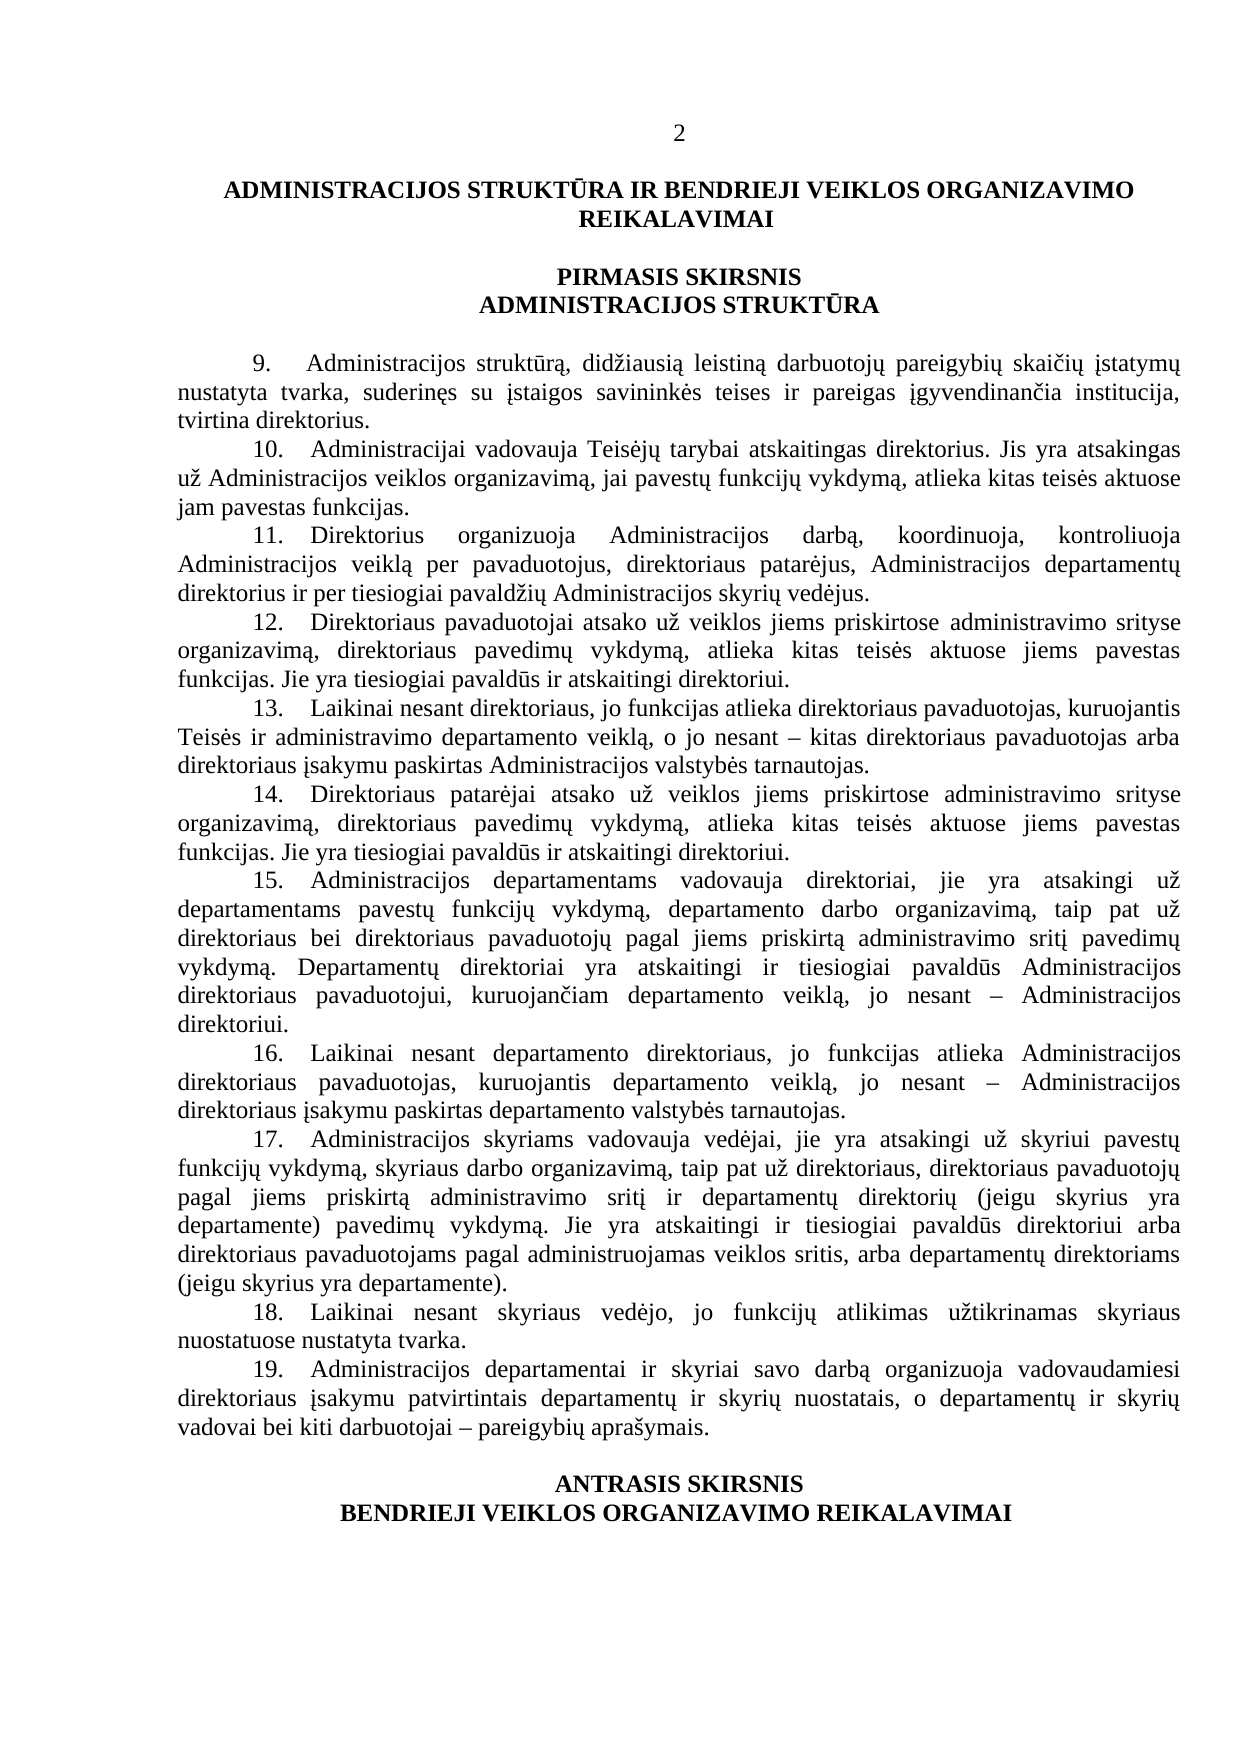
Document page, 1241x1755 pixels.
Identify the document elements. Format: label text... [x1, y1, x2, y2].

text ADMINISTRACIJOS STRUKTŪRA IR BENDRIEJI VEIKLOS ORGANIZAVIMO REIKALAVIMAI [177, 176, 1181, 233]
text 19. Administracijos departamentai ir skyriai savo darbą organizuoja vadovaudamiesi direktoriaus įsakymu patvirtintais departamentų ir skyrių nuostatais, o departamentų ir skyrių vadovai bei kiti darbuotojai – pareigybių aprašymais. [177, 1354, 1181, 1441]
text 13. Laikinai nesant direktoriaus, jo funkcijas atlieka direktoriaus pavaduotojas, kuruojantis Teisės ir administravimo departamento veiklą, o jo nesant – kitas direktoriaus pavaduotojas arba direktoriaus įsakymu paskirtas Administracijos valstybės tarnautojas. [177, 693, 1181, 779]
text 11. Direktorius organizuoja Administracijos darbą, koordinuoja, kontroliuoja Administracijos veiklą per pavaduotojus, direktoriaus patarėjus, Administracijos departamentų direktorius ir per tiesiogiai pavaldžių Administracijos skyrių vedėjus. [177, 521, 1181, 607]
text 14. Direktoriaus patarėjai atsako už veiklos jiems priskirtose administravimo srityse organizavimą, direktoriaus pavedimų vykdymą, atlieka kitas teisės aktuose jiems pavestas funkcijas. Jie yra tiesiogiai pavaldūs ir atskaitingi direktoriui. [177, 779, 1181, 866]
text ANTRASIS SKIRSNIS [177, 1469, 1181, 1498]
text 18. Laikinai nesant skyriaus vedėjo, jo funkcijų atlikimas užtikrinamas skyriaus nuostatuose nustatyta tvarka. [177, 1297, 1181, 1354]
text BENDRIEJI VEIKLOS ORGANIZAVIMO REIKALAVIMAI [177, 1498, 1181, 1527]
text 10. Administracijai vadovauja Teisėjų tarybai atskaitingas direktorius. Jis yra atsakingas už Administracijos veiklos organizavimą, jai pavestų funkcijų vykdymą, atlieka kitas teisės aktuose jam pavestas funkcijas. [177, 434, 1181, 521]
text ADMINISTRACIJOS STRUKTŪRA [177, 291, 1181, 319]
text 9. Administracijos struktūrą, didžiausią leistiną darbuotojų pareigybių skaičių įstatymų nustatyta tvarka, suderinęs su įstaigos savininkės teises ir pareigas įgyvendinančia institucija, tvirtina direktorius. [177, 348, 1181, 434]
text 12. Direktoriaus pavaduotojai atsako už veiklos jiems priskirtose administravimo srityse organizavimą, direktoriaus pavedimų vykdymą, atlieka kitas teisės aktuose jiems pavestas funkcijas. Jie yra tiesiogiai pavaldūs ir atskaitingi direktoriui. [177, 607, 1181, 693]
text PIRMASIS SKIRSNIS [177, 262, 1181, 291]
text 17. Administracijos skyriams vadovauja vedėjai, jie yra atsakingi už skyriui pavestų funkcijų vykdymą, skyriaus darbo organizavimą, taip pat už direktoriaus, direktoriaus pavaduotojų pagal jiems priskirtą administravimo sritį ir departamentų direktorių (jeigu skyrius yra departamente) pavedimų vykdymą. Jie yra atskaitingi ir tiesiogiai pavaldūs direktoriui arba direktoriaus pavaduotojams pagal administruojamas veiklos sritis, arba departamentų direktoriams (jeigu skyrius yra departamente). [177, 1124, 1181, 1297]
text 15. Administracijos departamentams vadovauja direktoriai, jie yra atsakingi už departamentams pavestų funkcijų vykdymą, departamento darbo organizavimą, taip pat už direktoriaus bei direktoriaus pavaduotojų pagal jiems priskirtą administravimo sritį pavedimų vykdymą. Departamentų direktoriai yra atskaitingi ir tiesiogiai pavaldūs Administracijos direktoriaus pavaduotojui, kuruojančiam departamento veiklą, jo nesant – Administracijos direktoriui. [177, 866, 1181, 1038]
text 16. Laikinai nesant departamento direktoriaus, jo funkcijas atlieka Administracijos direktoriaus pavaduotojas, kuruojantis departamento veiklą, jo nesant – Administracijos direktoriaus įsakymu paskirtas departamento valstybės tarnautojas. [177, 1038, 1181, 1124]
